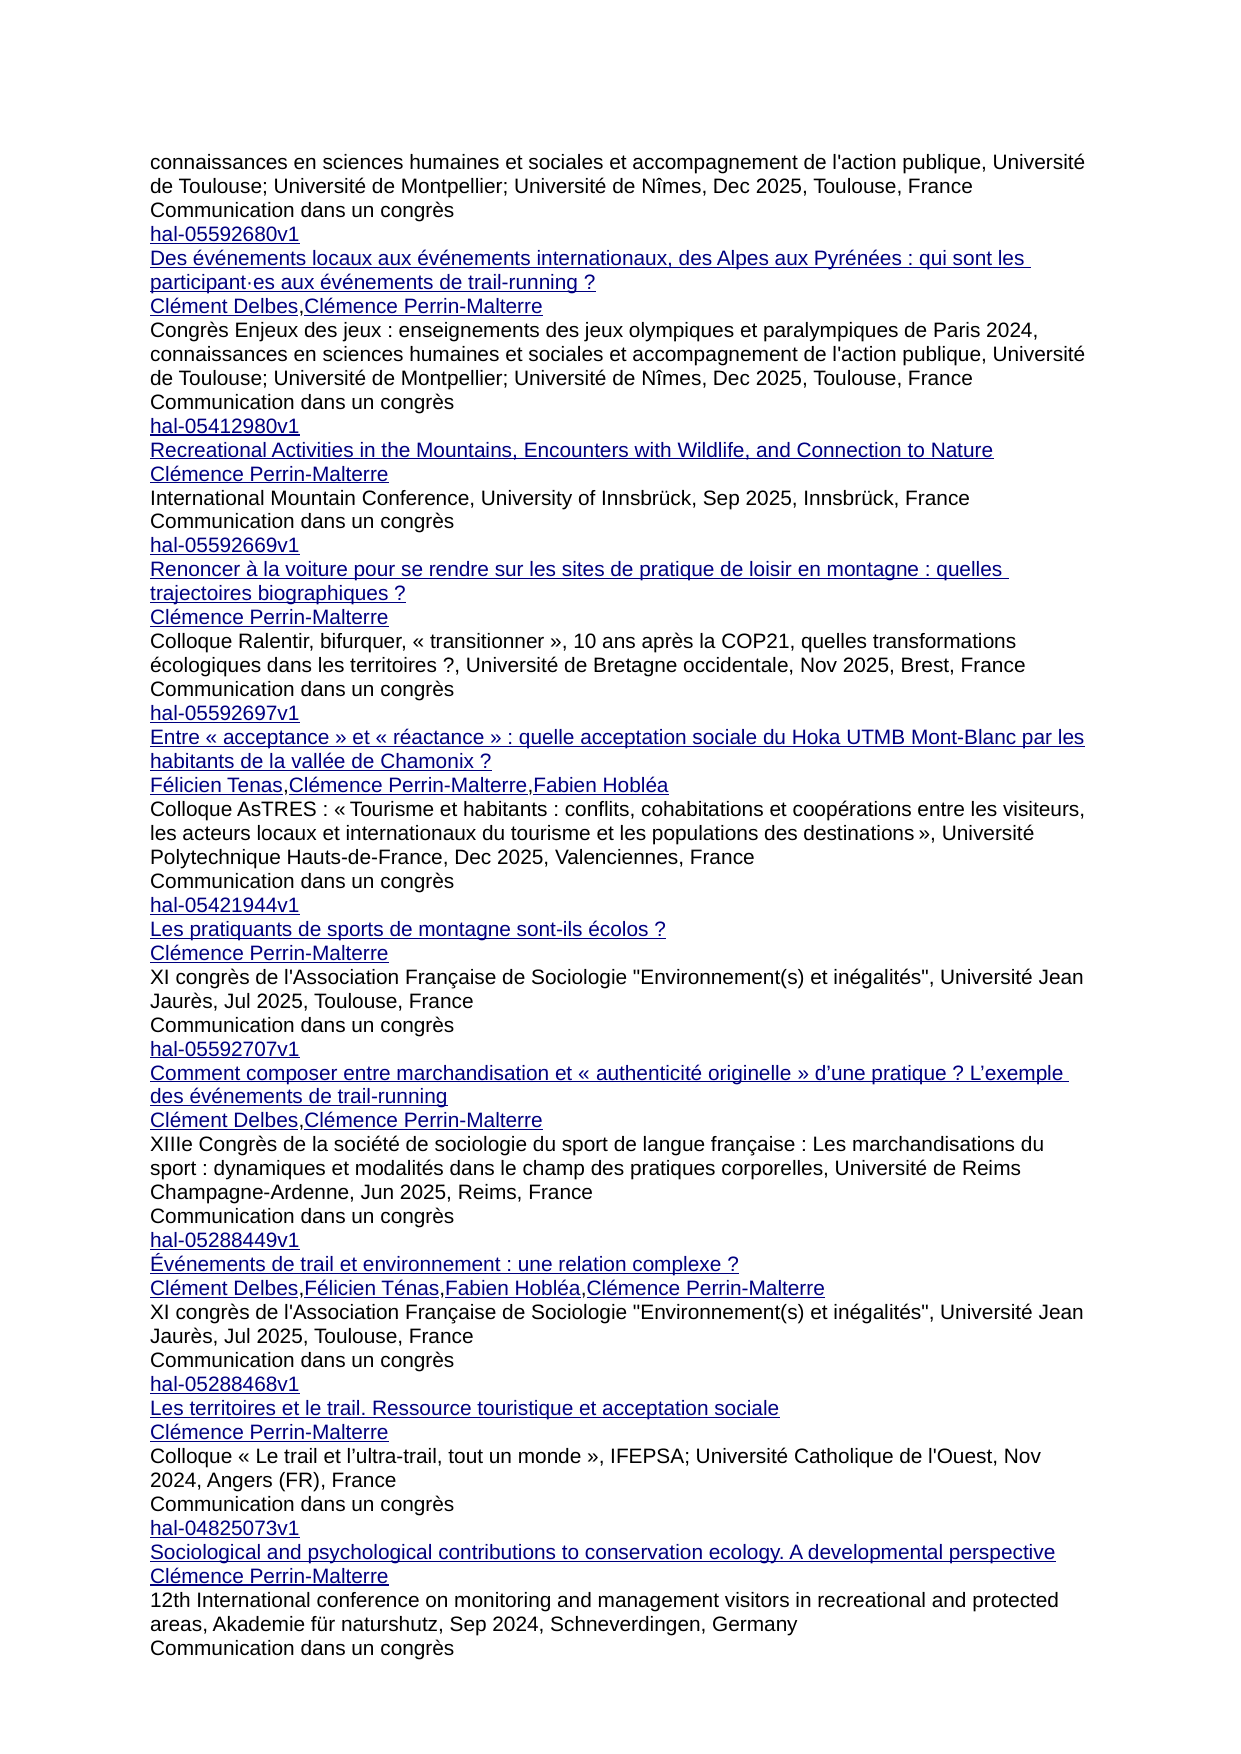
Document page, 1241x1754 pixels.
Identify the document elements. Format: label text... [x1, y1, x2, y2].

table_cell Les pratiquants de sports de montagne sont-ils écolos ? Clémence Perrin-Malterre XI congrès de l'Association Française de Sociologie "Environnement(s) et inégalités", Université Jean Jaurès, Jul 2025, Toulouse, France Communication dans un congrès hal-05592707v1 [150, 917, 1090, 1060]
table_cell Sociological and psychological contributions to conservation ecology. A developmental perspective Clémence Perrin-Malterre 12th International conference on monitoring and management visitors in recreational and protected areas, Akademie für naturshutz, Sep 2024, Schneverdingen, Germany Communication dans un congrès [150, 1540, 1090, 1659]
table_cell Recreational Activities in the Mountains, Encounters with Wildlife, and Connection to Nature Clémence Perrin-Malterre International Mountain Conference, University of Innsbrück, Sep 2025, Innsbrück, France Communication dans un congrès hal-05592669v1 [150, 438, 1090, 557]
table_cell Comment composer entre marchandisation et « authenticité originelle » d’une pratique ? L’exemple des événements de trail-running Clément Delbes,Clémence Perrin-Malterre XIIIe Congrès de la société de sociologie du sport de langue française : Les marchandisations du sport : dynamiques et modalités dans le champ des pratiques corporelles, Université de Reims Champagne-Ardenne, Jun 2025, Reims, France Communication dans un congrès hal-05288449v1 [150, 1060, 1090, 1252]
table_cell Renoncer à la voiture pour se rendre sur les sites de pratique de loisir en montagne : quelles trajectoires biographiques ? Clémence Perrin-Malterre Colloque Ralentir, bifurquer, « transitionner », 10 ans après la COP21, quelles transformations écologiques dans les territoires ?, Université de Bretagne occidentale, Nov 2025, Brest, France Communication dans un congrès hal-05592697v1 [150, 557, 1090, 725]
table_cell Entre « acceptance » et « réactance » : quelle acceptation sociale du Hoka UTMB Mont-Blanc par les habitants de la vallée de Chamonix ? Félicien Tenas,Clémence Perrin-Malterre,Fabien Hobléa Colloque AsTRES : « Tourisme et habitants : conflits, cohabitations et coopérations entre les visiteurs, les acteurs locaux et internationaux du tourisme et les populations des destinations », Université Polytechnique Hauts-de-France, Dec 2025, Valenciennes, France Communication dans un congrès hal-05421944v1 [150, 725, 1090, 917]
table_cell Des événements locaux aux événements internationaux, des Alpes aux Pyrénées : qui sont les participant·es aux événements de trail-running ? Clément Delbes,Clémence Perrin-Malterre Congrès Enjeux des jeux : enseignements des jeux olympiques et paralympiques de Paris 2024, connaissances en sciences humaines et sociales et accompagnement de l'action publique, Université de Toulouse; Université de Montpellier; Université de Nîmes, Dec 2025, Toulouse, France Communication dans un congrès hal-05412980v1 [150, 246, 1090, 437]
table_cell Événements de trail et environnement : une relation complexe ? Clément Delbes,Félicien Ténas,Fabien Hobléa,Clémence Perrin-Malterre XI congrès de l'Association Française de Sociologie "Environnement(s) et inégalités", Université Jean Jaurès, Jul 2025, Toulouse, France Communication dans un congrès hal-05288468v1 [150, 1252, 1090, 1396]
table_cell Les territoires et le trail. Ressource touristique et acceptation sociale Clémence Perrin-Malterre Colloque « Le trail et l’ultra-trail, tout un monde », IFEPSA; Université Catholique de l'Ouest, Nov 2024, Angers (FR), France Communication dans un congrès hal-04825073v1 [150, 1396, 1090, 1539]
table_cell connaissances en sciences humaines et sociales et accompagnement de l'action publique, Université de Toulouse; Université de Montpellier; Université de Nîmes, Dec 2025, Toulouse, France Communication dans un congrès hal-05592680v1 [150, 150, 1090, 246]
